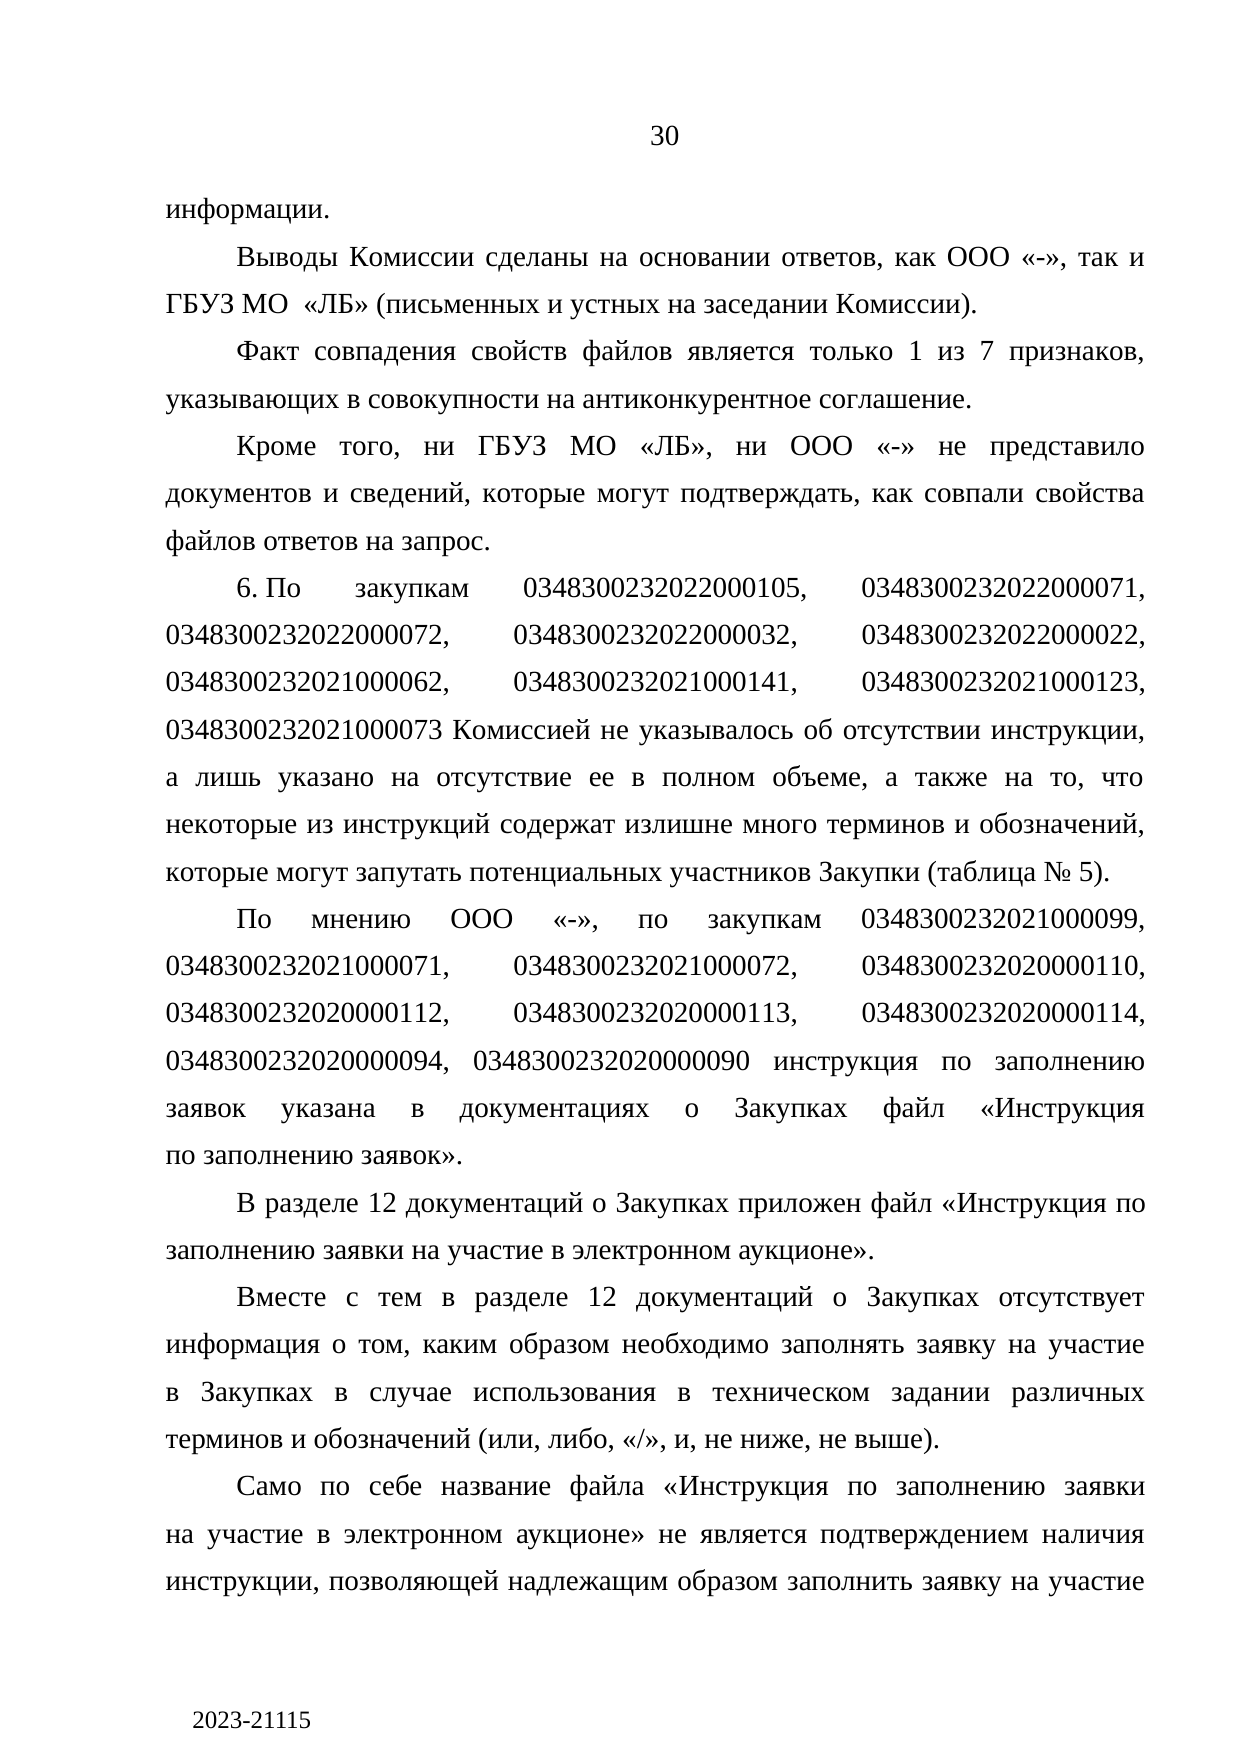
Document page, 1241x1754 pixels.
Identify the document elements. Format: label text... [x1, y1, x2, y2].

text По мнению ООО «-», по закупкам 0348300232021000099, 0348300232021000071, 0348300232021000072, 0348300232020000110, 0348300232020000112, 0348300232020000113, 0348300232020000114, 0348300232020000094, 0348300232020000090 инструкция по заполнению заявок указана в документациях о Закупках файл «Инструкция по заполнению заявок». [165, 891, 1146, 1174]
text В разделе 12 документаций о Закупках приложен файл «Инструкция по заполнению заявки на участие в электронном аукционе». [165, 1174, 1146, 1269]
text Факт совпадения свойств файлов является только 1 из 7 признаков, указывающих в совокупности на антиконкурентное соглашение. [165, 323, 1146, 418]
text Само по себе название файла «Инструкция по заполнению заявки на участие в электронном аукционе» не является подтверждением наличия инструкции, позволяющей надлежащим образом заполнить заявку на участие [165, 1458, 1146, 1600]
text информации. [165, 181, 1146, 228]
text 6. По закупкам 0348300232022000105, 0348300232022000071, 0348300232022000072, 0348300232022000032, 0348300232022000022, 0348300232021000062, 0348300232021000141, 0348300232021000123, 0348300232021000073 Комиссией не указывалось об отсутствии инструкции, а лишь указано на отсутствие ее в полном объеме, а также на то, что некоторые из инструкций содержат излишне много терминов и обозначений, которые могут запутать потенциальных участников Закупки (таблица № 5). [165, 559, 1146, 891]
text Вместе с тем в разделе 12 документаций о Закупках отсутствует информация о том, каким образом необходимо заполнять заявку на участие в Закупках в случае использования в техническом задании различных терминов и обозначений (или, либо, «/», и, не ниже, не выше). [165, 1269, 1146, 1458]
text Кроме того, ни ГБУЗ МО «ЛБ», ни ООО «-» не представило документов и сведений, которые могут подтверждать, как совпали свойства файлов ответов на запрос. [165, 418, 1146, 559]
text Выводы Комиссии сделаны на основании ответов, как ООО «-», так и ГБУЗ МО «ЛБ» (письменных и устных на заседании Комиссии). [165, 228, 1146, 323]
